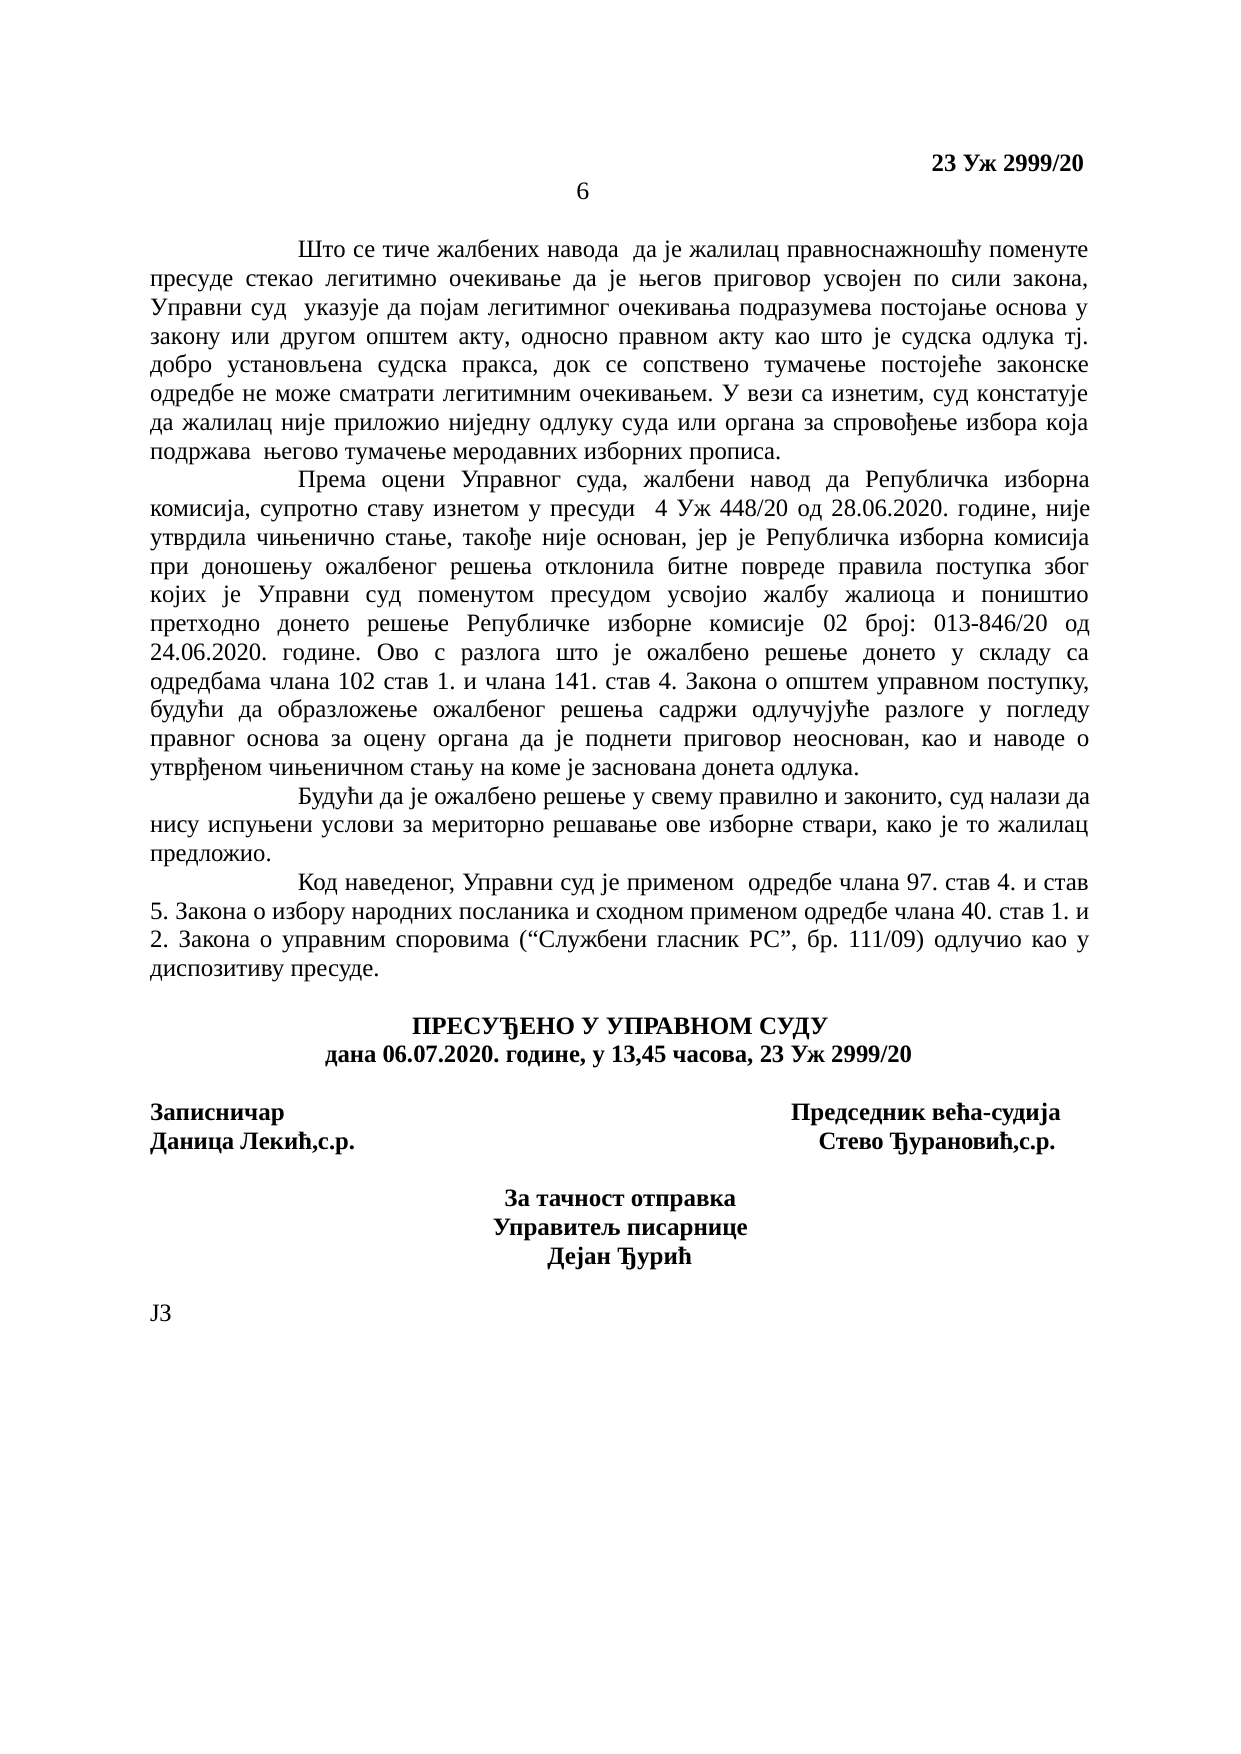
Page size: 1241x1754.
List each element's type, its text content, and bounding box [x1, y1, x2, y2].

text дана 06.07.2020. године, у 13,45 часова, 23 Уж 2999/20 [150, 1039, 1090, 1068]
text Записничар Председник већа-судија [150, 1097, 1090, 1126]
text Управитељ писарнице [150, 1212, 1090, 1241]
text Код наведеног, Управни суд је применом одредбе члана 97. став 4. и став 5. Закона о избору народних посланика и сходном применом одредбе члана 40. став 1. и 2. Закона о управним споровима (“Службени гласник РС”, бр. 111/09) одлучио као у диспозитиву пресуде. [150, 867, 1090, 982]
text ПРЕСУЂЕНО У УПРАВНОМ СУДУ [150, 1011, 1090, 1039]
text Што се тиче жалбених навода да је жалилац правноснажношћу поменуте пресуде стекао легитимно очекивање да је његов приговор усвојен по сили закона, Управни суд указује да појам легитимног очекивања подразумева постојање основа у закону или другом општем акту, односно правном акту као што је судска одлука тј. добро установљена судска пракса, док се сопствено тумачење постојеће законске одредбе не може сматрати легитимним очекивањем. У вези са изнетим, суд констатује да жалилац није приложио ниједну одлуку суда или органа за спровођење избора која подржава његово тумачење меродавних изборних прописа. [150, 234, 1090, 464]
text Дејан Ђурић [150, 1241, 1089, 1269]
text ЈЗ [150, 1298, 1089, 1327]
text Према оцени Управног суда, жалбени навод да Републичка изборна комисија, супротно ставу изнетом у пресуди 4 Уж 448/20 од 28.06.2020. године, није утврдила чињенично стање, такође није основан, јер је Републичка изборна комисија при доношењу ожалбеног решења отклонила битне повреде правила поступка због којих је Управни суд поменутом пресудом усвојио жалбу жалиоца и поништио претходно донето решење Републичке изборне комисије 02 број: 013-846/20 од 24.06.2020. године. Ово с разлога што је ожалбено решење донето у складу са одредбама члана 102 став 1. и члана 141. став 4. Закона о општем управном поступку, будући да образложење ожалбеног решења садржи одлучујуће разлоге у погледу правног основа за оцену органа да је поднети приговор неоснован, као и наводе о утврђеном чињеничном стању на коме је заснована донета одлука. [150, 464, 1090, 781]
text За тачност отправка [150, 1183, 1090, 1212]
text Даница Лекић,с.р. Стево Ђурановић,с.р. [150, 1126, 1090, 1154]
text Будући да је ожалбено решење у свему правилно и законито, суд налази да нису испуњени услови за мериторно решавање ове изборне ствари, како је то жалилац предложио. [150, 781, 1090, 867]
